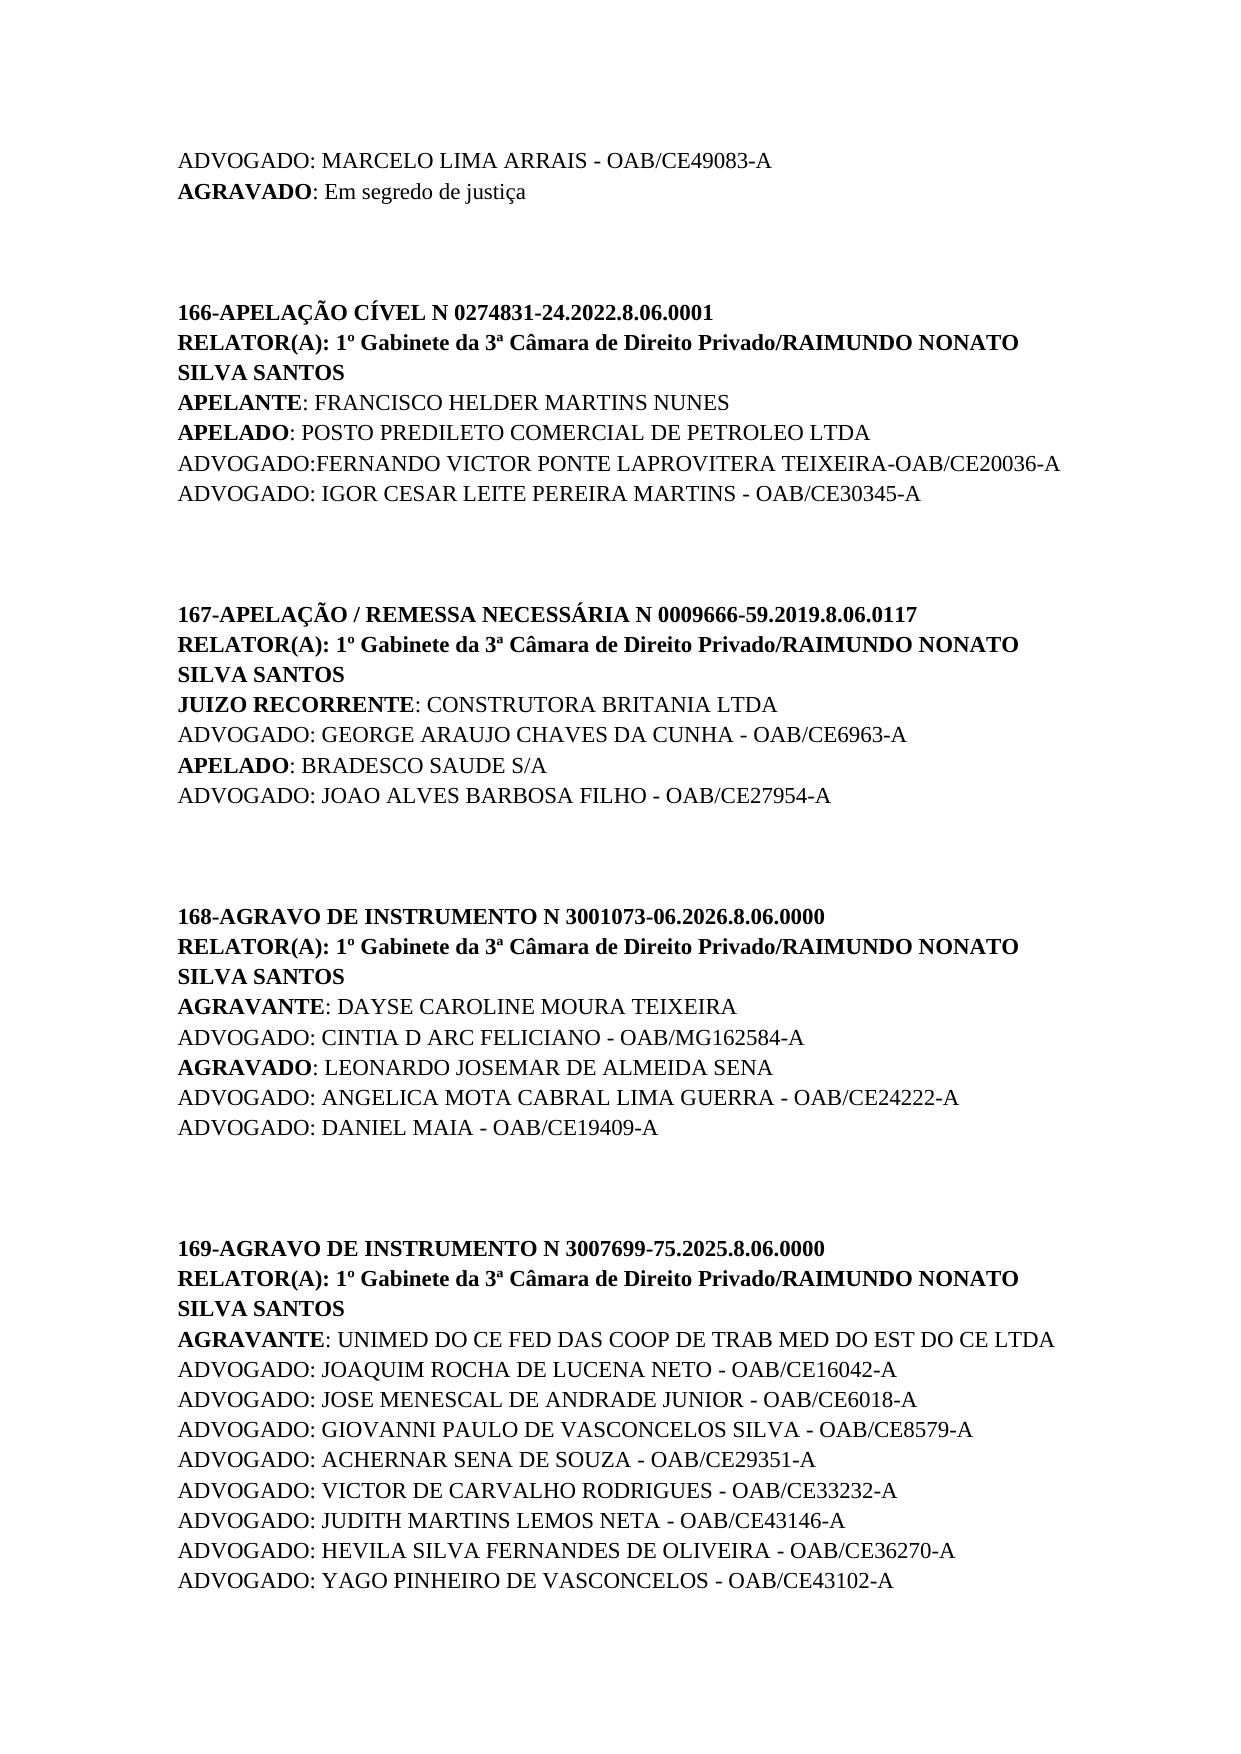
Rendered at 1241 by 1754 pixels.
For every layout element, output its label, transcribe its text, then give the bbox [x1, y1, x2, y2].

text ADVOGADO: MARCELO LIMA ARRAIS - OAB/CE49083-A AGRAVADO: Em segredo de justiça 166-APELAÇÃO CÍVEL N 0274831-24.2022.8.06.0001 RELATOR(A): 1º Gabinete da 3ª Câmara de Direito Privado/RAIMUNDO NONATO SILVA SANTOS APELANTE: FRANCISCO HELDER MARTINS NUNES APELADO: POSTO PREDILETO COMERCIAL DE PETROLEO LTDA ADVOGADO:FERNANDO VICTOR PONTE LAPROVITERA TEIXEIRA-OAB/CE20036-A ADVOGADO: IGOR CESAR LEITE PEREIRA MARTINS - OAB/CE30345-A 167-APELAÇÃO / REMESSA NECESSÁRIA N 0009666-59.2019.8.06.0117 RELATOR(A): 1º Gabinete da 3ª Câmara de Direito Privado/RAIMUNDO NONATO SILVA SANTOS JUIZO RECORRENTE: CONSTRUTORA BRITANIA LTDA ADVOGADO: GEORGE ARAUJO CHAVES DA CUNHA - OAB/CE6963-A APELADO: BRADESCO SAUDE S/A ADVOGADO: JOAO ALVES BARBOSA FILHO - OAB/CE27954-A 168-AGRAVO DE INSTRUMENTO N 3001073-06.2026.8.06.0000 RELATOR(A): 1º Gabinete da 3ª Câmara de Direito Privado/RAIMUNDO NONATO SILVA SANTOS AGRAVANTE: DAYSE CAROLINE MOURA TEIXEIRA ADVOGADO: CINTIA D ARC FELICIANO - OAB/MG162584-A AGRAVADO: LEONARDO JOSEMAR DE ALMEIDA SENA ADVOGADO: ANGELICA MOTA CABRAL LIMA GUERRA - OAB/CE24222-A ADVOGADO: DANIEL MAIA - OAB/CE19409-A 169-AGRAVO DE INSTRUMENTO N 3007699-75.2025.8.06.0000 RELATOR(A): 1º Gabinete da 3ª Câmara de Direito Privado/RAIMUNDO NONATO SILVA SANTOS AGRAVANTE: UNIMED DO CE FED DAS COOP DE TRAB MED DO EST DO CE LTDA ADVOGADO: JOAQUIM ROCHA DE LUCENA NETO - OAB/CE16042-A ADVOGADO: JOSE MENESCAL DE ANDRADE JUNIOR - OAB/CE6018-A ADVOGADO: GIOVANNI PAULO DE VASCONCELOS SILVA - OAB/CE8579-A ADVOGADO: ACHERNAR SENA DE SOUZA - OAB/CE29351-A ADVOGADO: VICTOR DE CARVALHO RODRIGUES - OAB/CE33232-A ADVOGADO: JUDITH MARTINS LEMOS NETA - OAB/CE43146-A ADVOGADO: HEVILA SILVA FERNANDES DE OLIVEIRA - OAB/CE36270-A ADVOGADO: YAGO PINHEIRO DE VASCONCELOS - OAB/CE43102-A [177, 148, 1063, 1594]
